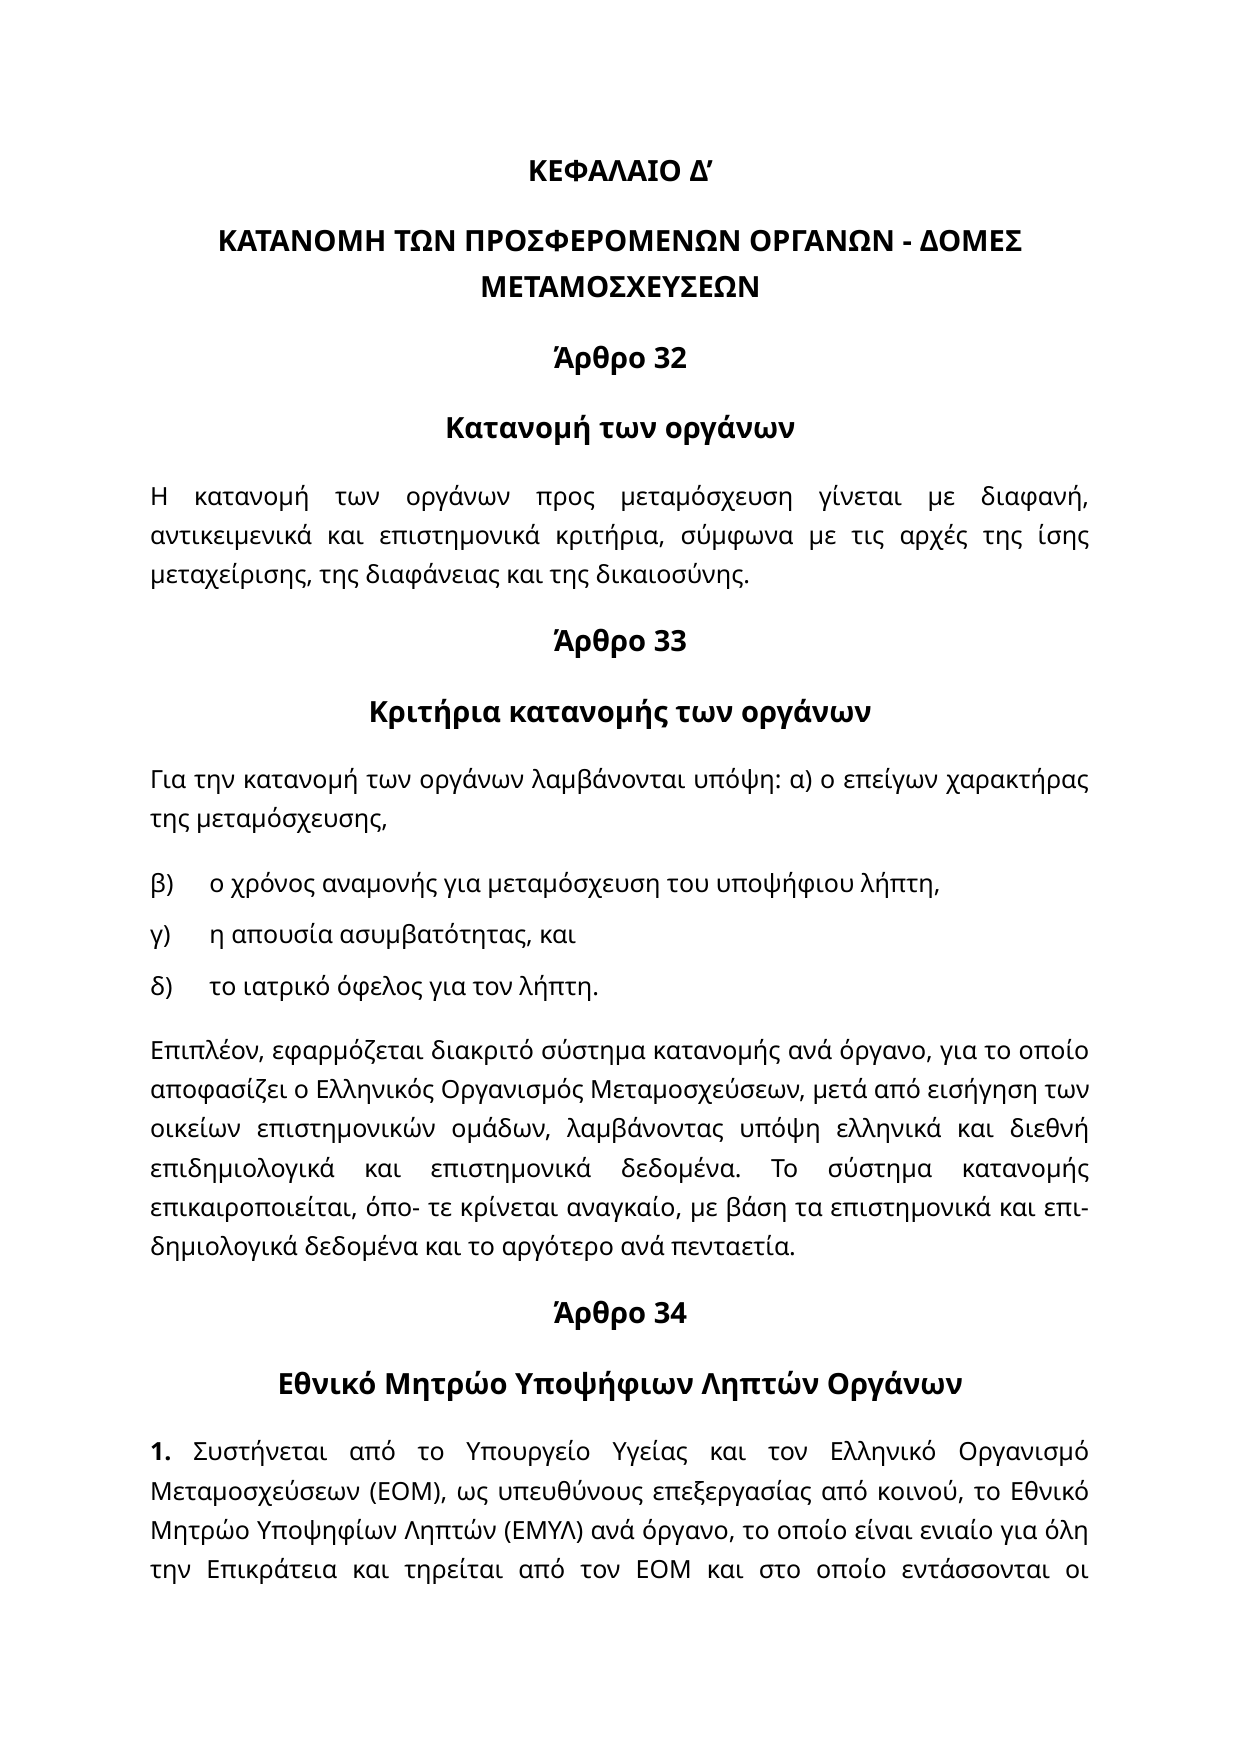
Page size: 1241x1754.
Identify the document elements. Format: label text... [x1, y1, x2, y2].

subtitle Άρθρο 33 [150, 621, 1090, 660]
list β) ο χρόνος αναμονής για μεταμόσχευση του υποψήφιου λήπτη, [150, 865, 1090, 899]
subtitle Εθνικό Μητρώο Υποψήφιων Ληπτών Οργάνων [150, 1363, 1090, 1403]
subtitle Κριτήρια κατανομής των οργάνων [150, 691, 1090, 731]
text Επιπλέον, εφαρμόζεται διακριτό σύστημα κατανομής ανά όργανο, για το οποίο αποφασίζει ο Ελληνικός Οργανισμός Μεταμοσχεύσεων, μετά από εισήγηση των οικείων επιστημονικών ομάδων, λαμβάνοντας υπόψη ελληνικά και διεθνή επιδημιολογικά και επιστημονικά δεδομένα. Το σύστημα κατανομής επικαιροποιείται, όπο- τε κρίνεται αναγκαίο, με βάση τα επιστημονικά και επι- δημιολογικά δεδομένα και το αργότερο ανά πενταετία. [150, 1033, 1090, 1263]
subtitle Άρθρο 32 [150, 337, 1090, 377]
subtitle Άρθρο 34 [150, 1293, 1090, 1332]
text Η κατανομή των οργάνων προς μεταμόσχευση γίνεται με διαφανή, αντικειμενικά και επιστημονικά κριτήρια, σύμφωνα με τις αρχές της ίσης μεταχείρισης, της διαφάνειας και της δικαιοσύνης. [150, 478, 1090, 591]
text 1. Συστήνεται από το Υπουργείο Υγείας και τον Ελληνικό Οργανισμό Μεταμοσχεύσεων (ΕΟΜ), ως υπευθύνους επεξεργασίας από κοινού, το Εθνικό Μητρώο Υποψηφίων Ληπτών (ΕΜΥΛ) ανά όργανο, το οποίο είναι ενιαίο για όλη την Επικράτεια και τηρείται από τον ΕΟΜ και στο οποίο εντάσσονται οι [150, 1434, 1090, 1586]
list δ) το ιατρικό όφελος για τον λήπτη. [150, 968, 1090, 1003]
text Για την κατανομή των οργάνων λαμβάνονται υπόψη: α) ο επείγων χαρακτήρας της μεταμόσχευσης, [150, 762, 1090, 835]
subtitle ΚΑΤΑΝΟΜΗ ΤΩΝ ΠΡΟΣΦΕΡΟΜΕΝΩΝ ΟΡΓΑΝΩΝ - ΔΟΜΕΣ ΜΕΤΑΜΟΣΧΕΥΣΕΩΝ [150, 221, 1090, 306]
list γ) η απουσία ασυμβατότητας, και [150, 917, 1090, 951]
subtitle Κατανομή των οργάνων [150, 407, 1090, 447]
subtitle ΚΕΦΑΛΑΙΟ Δ’ [150, 150, 1090, 190]
